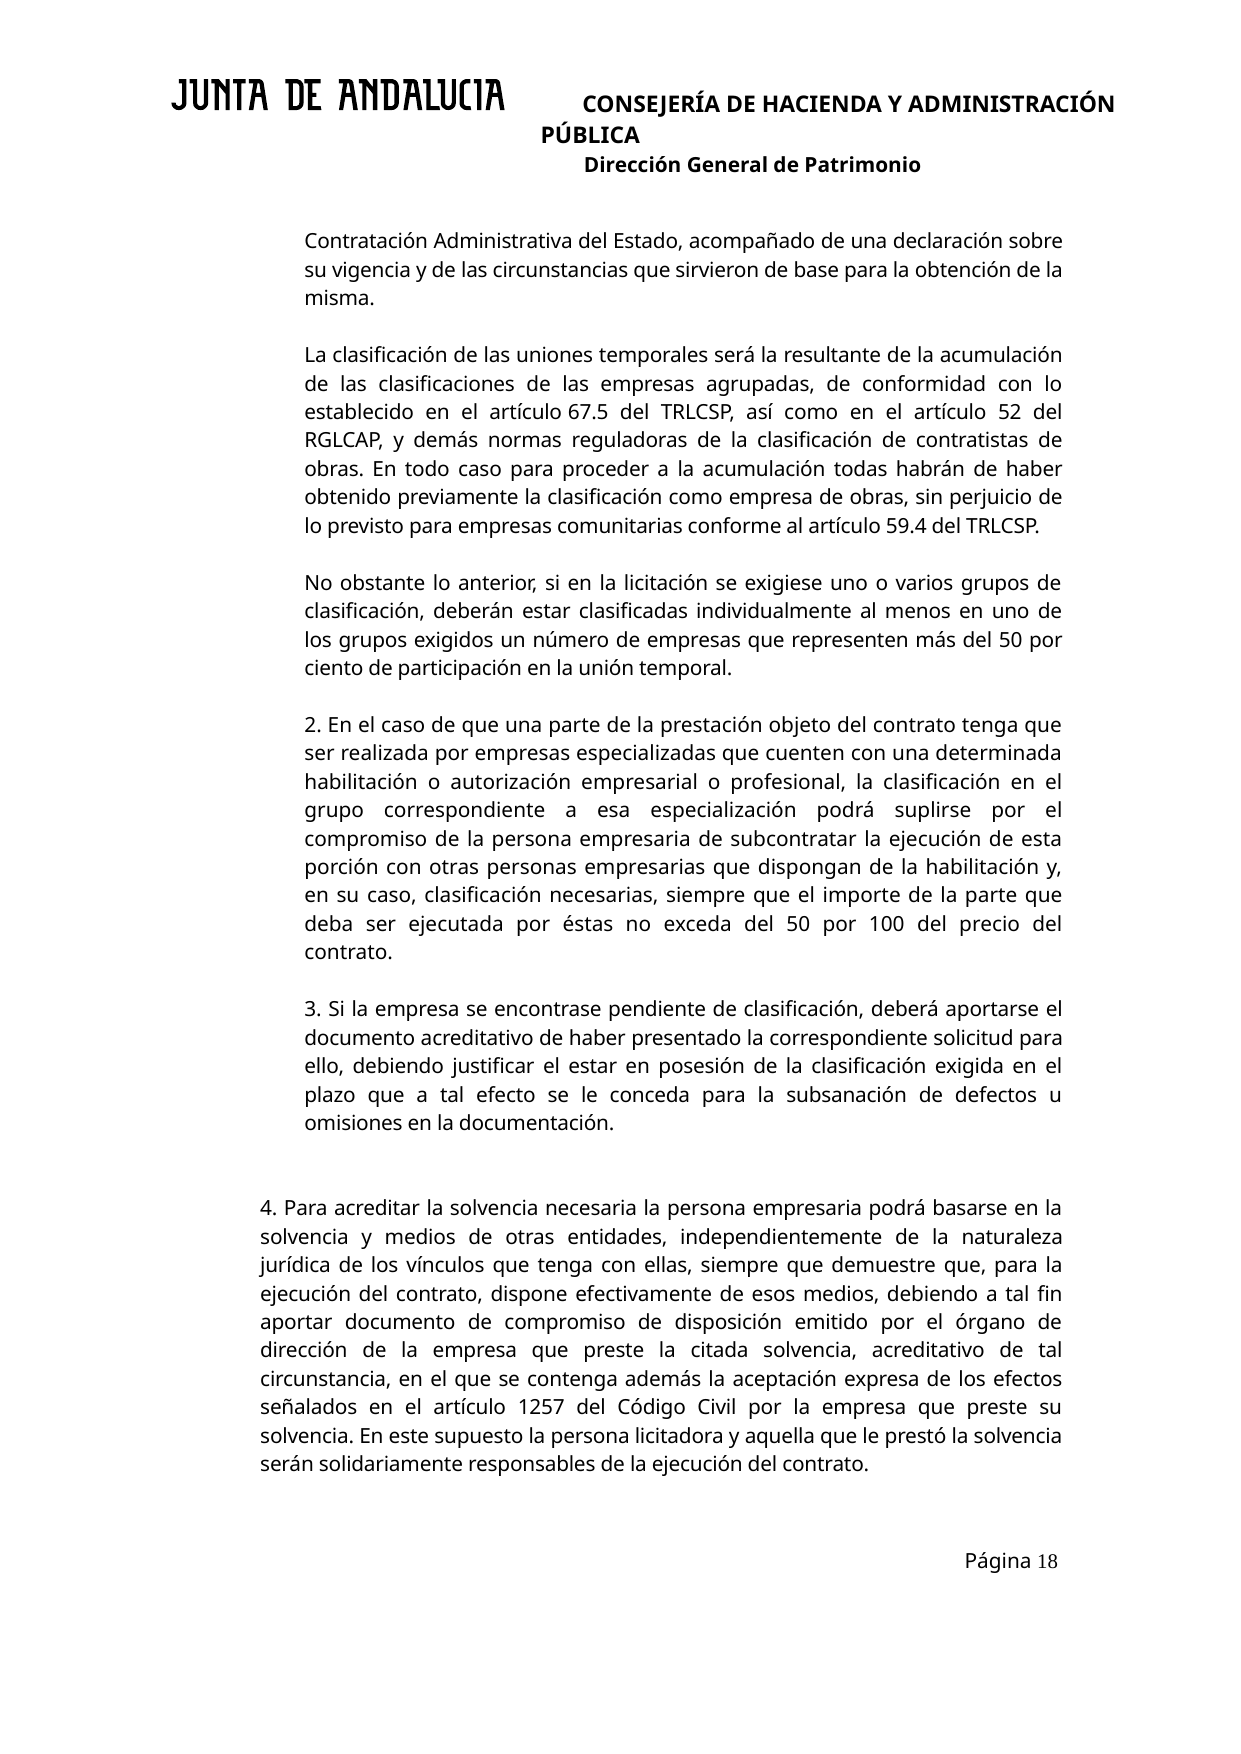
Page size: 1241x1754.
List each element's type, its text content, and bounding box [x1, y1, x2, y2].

text Contratación Administrativa del Estado, acompañado de una declaración sobre su vigencia y de las circunstancias que sirvieron de base para la obtención de la misma. [304, 227, 1063, 312]
text 4. Para acreditar la solvencia necesaria la persona empresaria podrá basarse en la solvencia y medios de otras entidades, independientemente de la naturaleza jurídica de los vínculos que tenga con ellas, siempre que demuestre que, para la ejecución del contrato, dispone efectivamente de esos medios, debiendo a tal fin aportar documento de compromiso de disposición emitido por el órgano de dirección de la empresa que preste la citada solvencia, acreditativo de tal circunstancia, en el que se contenga además la aceptación expresa de los efectos señalados en el artículo 1257 del Código Civil por la empresa que preste su solvencia. En este supuesto la persona licitadora y aquella que le prestó la solvencia serán solidariamente responsables de la ejecución del contrato. [260, 1193, 1063, 1478]
text 3. Si la empresa se encontrase pendiente de clasificación, deberá aportarse el documento acreditativo de haber presentado la correspondiente solicitud para ello, debiendo justificar el estar en posesión de la clasificación exigida en el plazo que a tal efecto se le conceda para la subsanación de defectos u omisiones en la documentación. [304, 994, 1063, 1137]
text La clasificación de las uniones temporales será la resultante de la acumulación de las clasificaciones de las empresas agrupadas, de conformidad con lo establecido en el artículo 67.5 del TRLCSP, así como en el artículo 52 del RGLCAP, y demás normas reguladoras de la clasificación de contratistas de obras. En todo caso para proceder a la acumulación todas habrán de haber obtenido previamente la clasificación como empresa de obras, sin perjuicio de lo previsto para empresas comunitarias conforme al artículo 59.4 del TRLCSP. [304, 340, 1063, 539]
text No obstante lo anterior, si en la licitación se exigiese uno o varios grupos de clasificación, deberán estar clasificadas individualmente al menos en uno de los grupos exigidos un número de empresas que representen más del 50 por ciento de participación en la unión temporal. [304, 568, 1063, 682]
text 2. En el caso de que una parte de la prestación objeto del contrato tenga que ser realizada por empresas especializadas que cuenten con una determinada habilitación o autorización empresarial o profesional, la clasificación en el grupo correspondiente a esa especialización podrá suplirse por el compromiso de la persona empresaria de subcontratar la ejecución de esta porción con otras personas empresarias que dispongan de la habilitación y, en su caso, clasificación necesarias, siempre que el importe de la parte que deba ser ejecutada por éstas no exceda del 50 por 100 del precio del contrato. [304, 710, 1063, 966]
